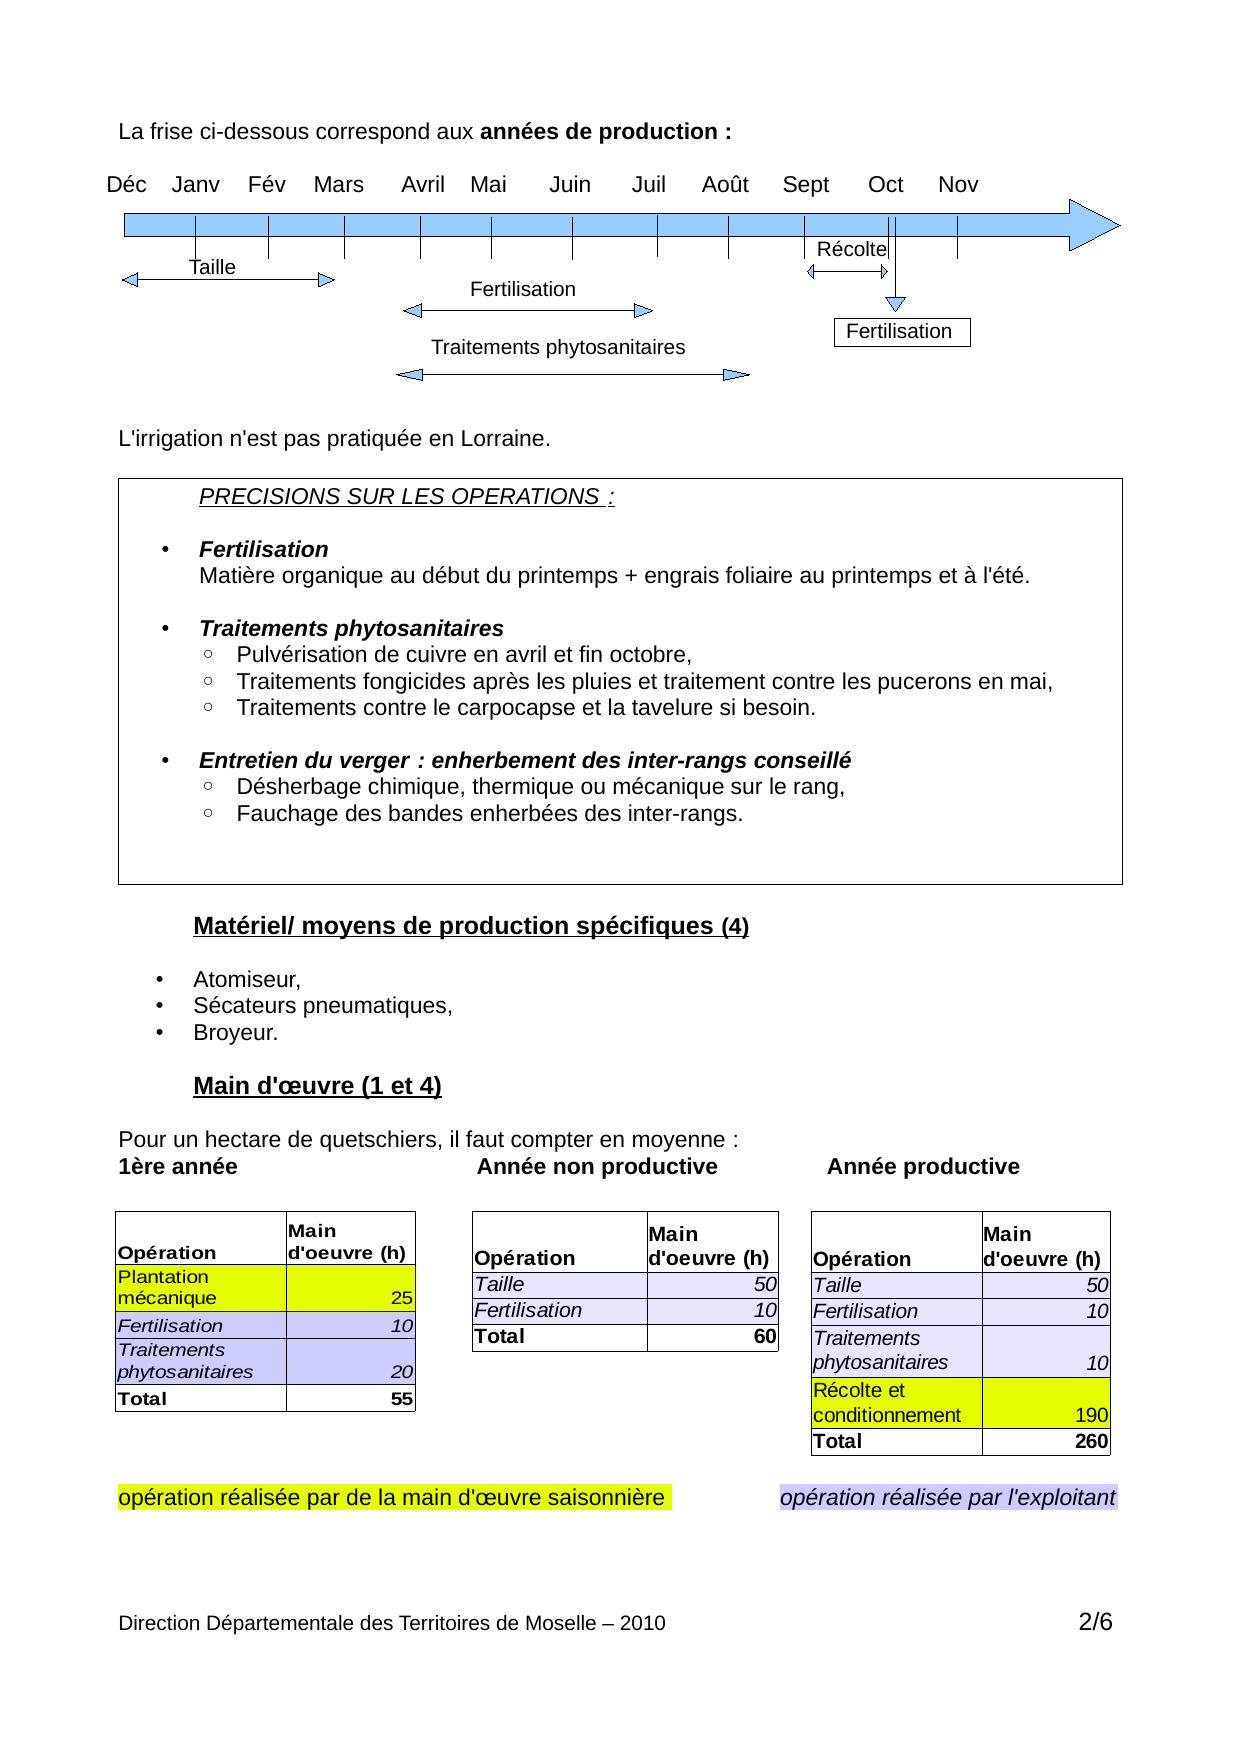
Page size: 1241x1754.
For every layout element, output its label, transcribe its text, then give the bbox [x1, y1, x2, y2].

text Pour un hectare de quetschiers, il faut compter en moyenne : [118, 1126, 1122, 1153]
list Atomiseur, [156, 966, 1122, 992]
text opération réalisée par de la main d'œuvre saisonnière opération réalisée par l'exploitant [118, 1218, 1122, 1510]
list Matériel/ moyens de production spécifiques (4) [156, 911, 1122, 939]
table_header PRECISIONS SUR LES OPERATIONS : Fertilisation Matière organique au début du printemps + engrais foliaire au printemps et à l'été. Traitements phytosanitaires Pulvérisation de cuivre en avril et fin octobre, Traitements fongicides après les pluies et traitement contre les pucerons en mai, Traitements contre le carpocapse et la tavelure si besoin. Entretien du verger : enherbement des inter-rangs conseillé Désherbage chimique, thermique ou mécanique sur le rang, Fauchage des bandes enherbées des inter-rangs. [119, 479, 1122, 884]
list Main d'œuvre (1 et 4) [156, 1071, 1122, 1100]
list Broyeur. [156, 1019, 1122, 1045]
list Sécateurs pneumatiques, [156, 992, 1122, 1019]
text La frise ci-dessous correspond aux années de production : [118, 118, 1122, 144]
text 1ère année Année non productive Année productive [118, 1153, 1122, 1179]
text L'irrigation n'est pas pratiquée en Lorraine. [118, 425, 1122, 451]
